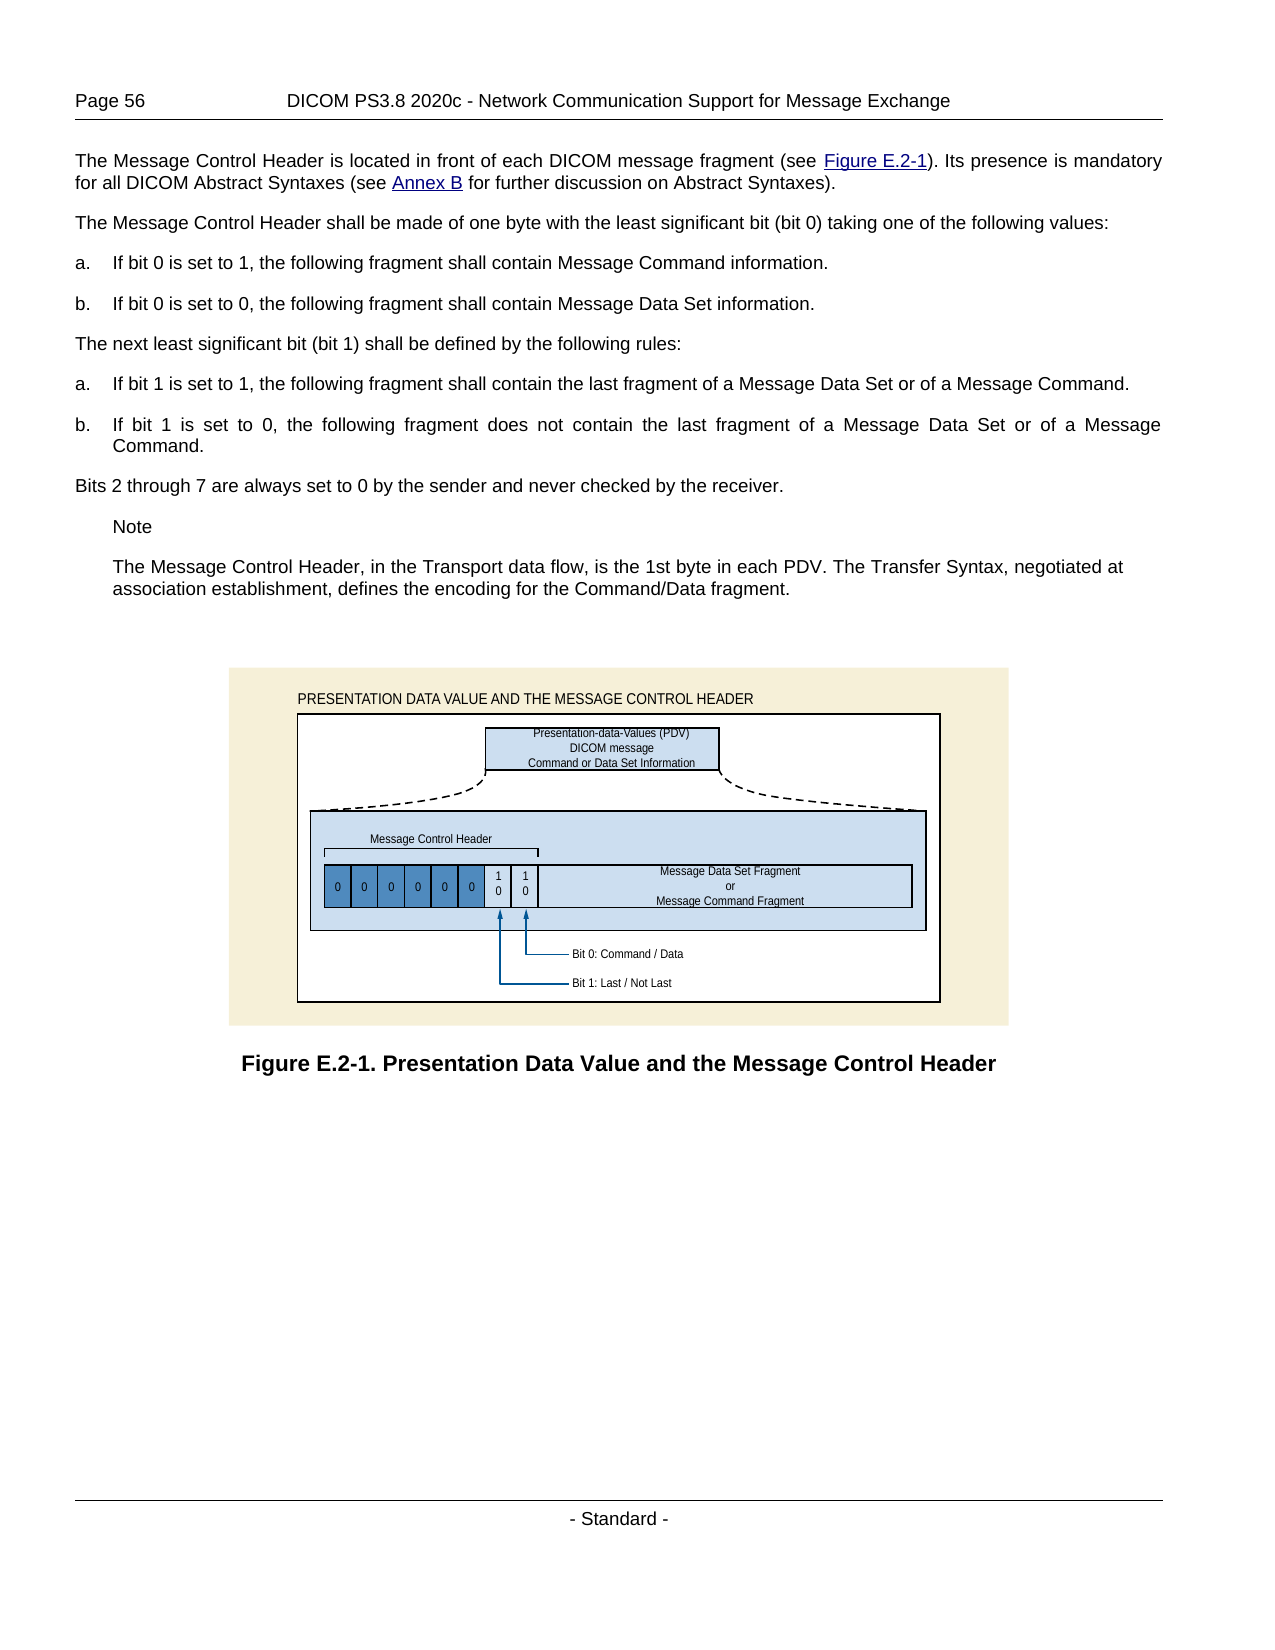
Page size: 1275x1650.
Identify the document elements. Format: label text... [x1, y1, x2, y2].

text a. If bit 1 is set to 1, the following fragment shall contain the last fragment of a Message Data Set or of a Message Command. [75, 373, 1162, 395]
text b. If bit 1 is set to 0, the following fragment does not contain the last fragment of a Message Data Set or of a Message Command. [75, 413, 1162, 457]
text b. If bit 0 is set to 0, the following fragment shall contain Message Data Set information. [75, 292, 1162, 314]
text a. If bit 0 is set to 1, the following fragment shall contain Message Command information. [75, 252, 1162, 274]
text The Message Control Header shall be made of one byte with the least significant bit (bit 0) taking one of the following values: [75, 212, 1162, 233]
text The Message Control Header, in the Transport data flow, is the 1st byte in each PDV. The Transfer Syntax, negotiated at association establishment, defines the encoding for the Command/Data fragment. [112, 556, 1125, 599]
text Figure E.2-1. Presentation Data Value and the Message Control Header [75, 1050, 1162, 1076]
text Note [112, 516, 1125, 537]
text Bits 2 through 7 are always set to 0 by the sender and never checked by the receiver. [75, 475, 1162, 497]
text The Message Control Header is located in front of each DICOM message fragment (see Figure E.2-1). Its presence is mandatory for all DICOM Abstract Syntaxes (see Annex B for further discussion on Abstract Syntaxes). [75, 150, 1162, 193]
text The next least significant bit (bit 1) shall be defined by the following rules: [75, 333, 1162, 354]
